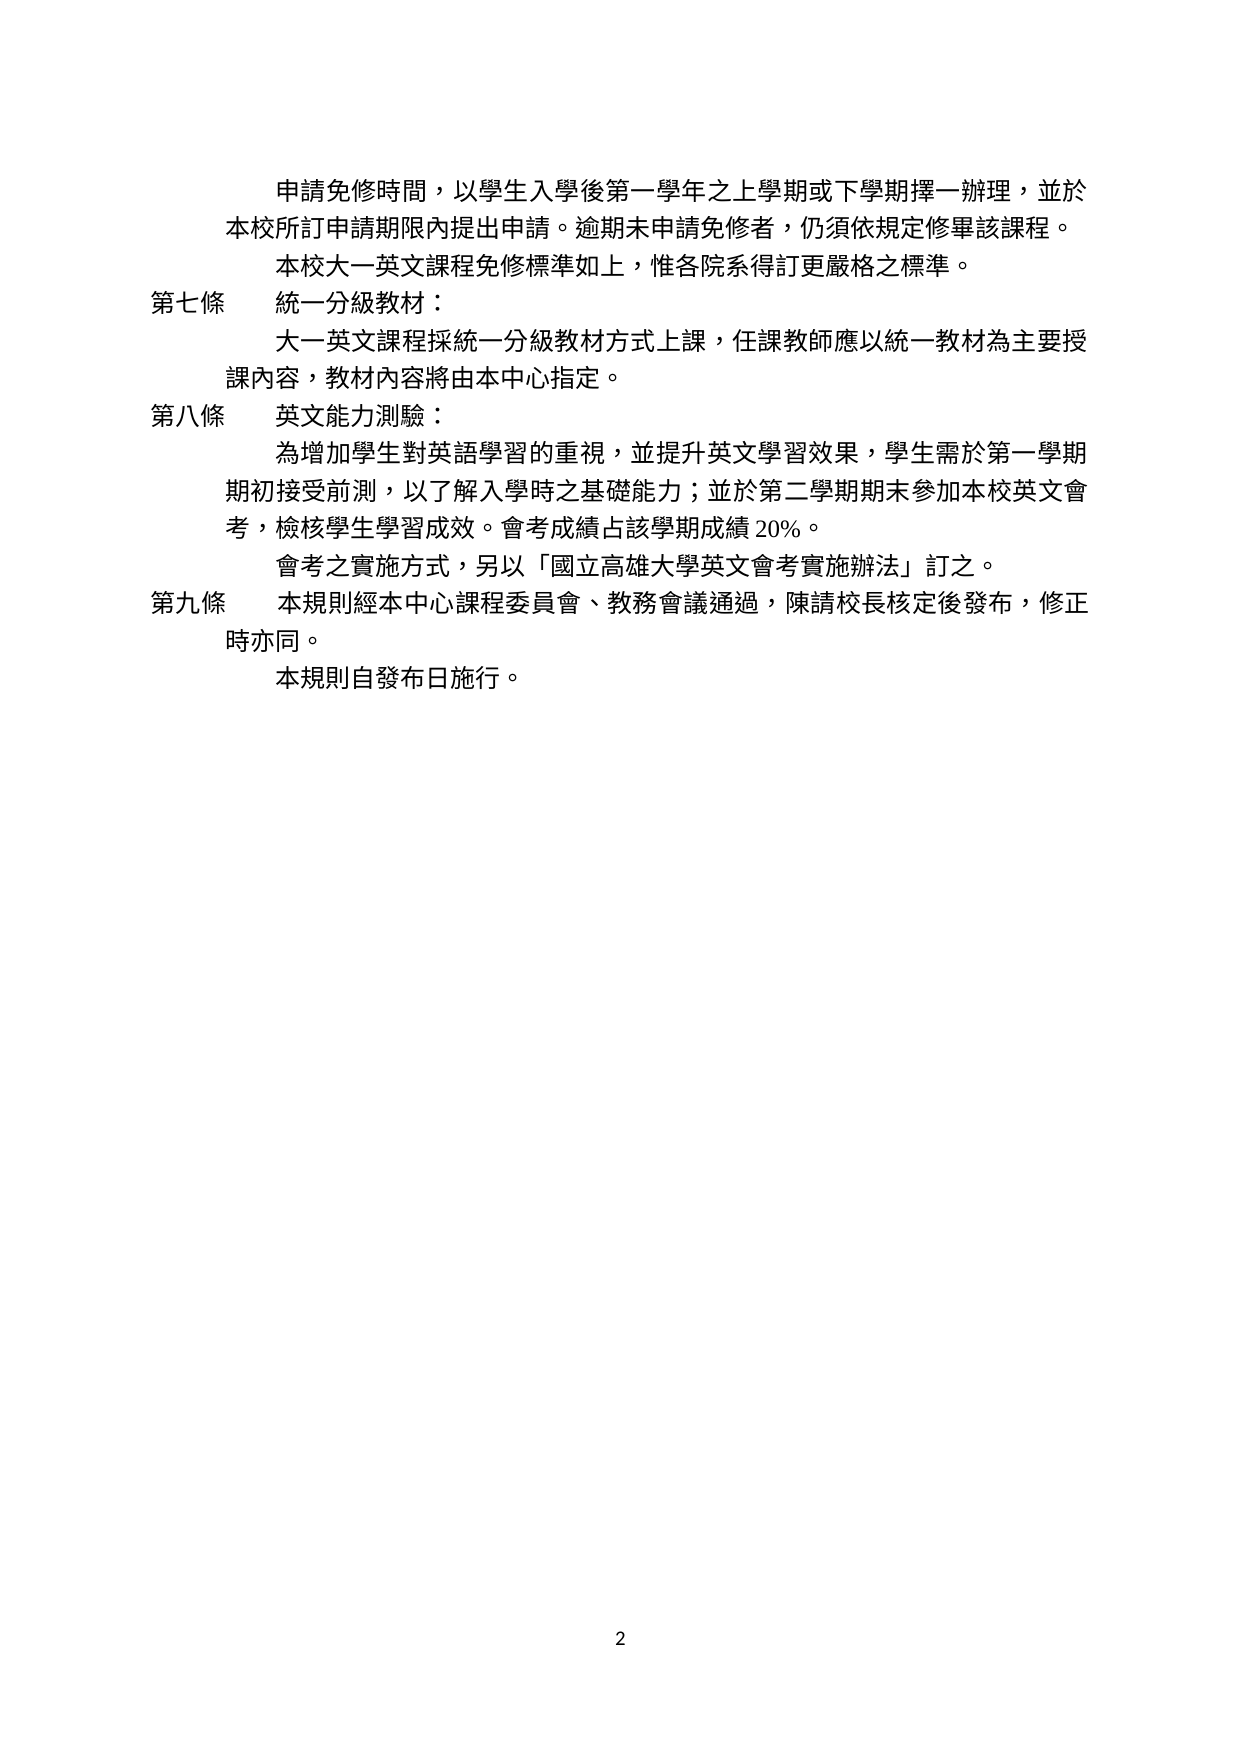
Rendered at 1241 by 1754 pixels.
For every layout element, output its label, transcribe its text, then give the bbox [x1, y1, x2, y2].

text 第七條 統一分級教材： [150, 277, 1090, 314]
text 為增加學生對英語學習的重視，並提升英文學習效果，學生需於第一學期期初接受前測，以了解入學時之基礎能力；並於第二學期期末參加本校英文會考，檢核學生學習成效。會考成績占該學期成績20%。 [225, 427, 1090, 539]
text 申請免修時間，以學生入學後第一學年之上學期或下學期擇一辦理，並於本校所訂申請期限內提出申請。逾期未申請免修者，仍須依規定修畢該課程。 [225, 164, 1090, 239]
text 會考之實施方式，另以「國立高雄大學英文會考實施辦法」訂之。 [225, 539, 1090, 577]
text 本規則自發布日施行。 [225, 652, 1090, 689]
text 大一英文課程採統一分級教材方式上課，任課教師應以統一教材為主要授課內容，教材內容將由本中心指定。 [225, 314, 1090, 389]
text 本校大一英文課程免修標準如上，惟各院系得訂更嚴格之標準。 [225, 239, 1090, 277]
text 第八條 英文能力測驗： [150, 389, 1090, 427]
text 第九條 本規則經本中心課程委員會、教務會議通過，陳請校長核定後發布，修正時亦同。 [150, 577, 1090, 652]
